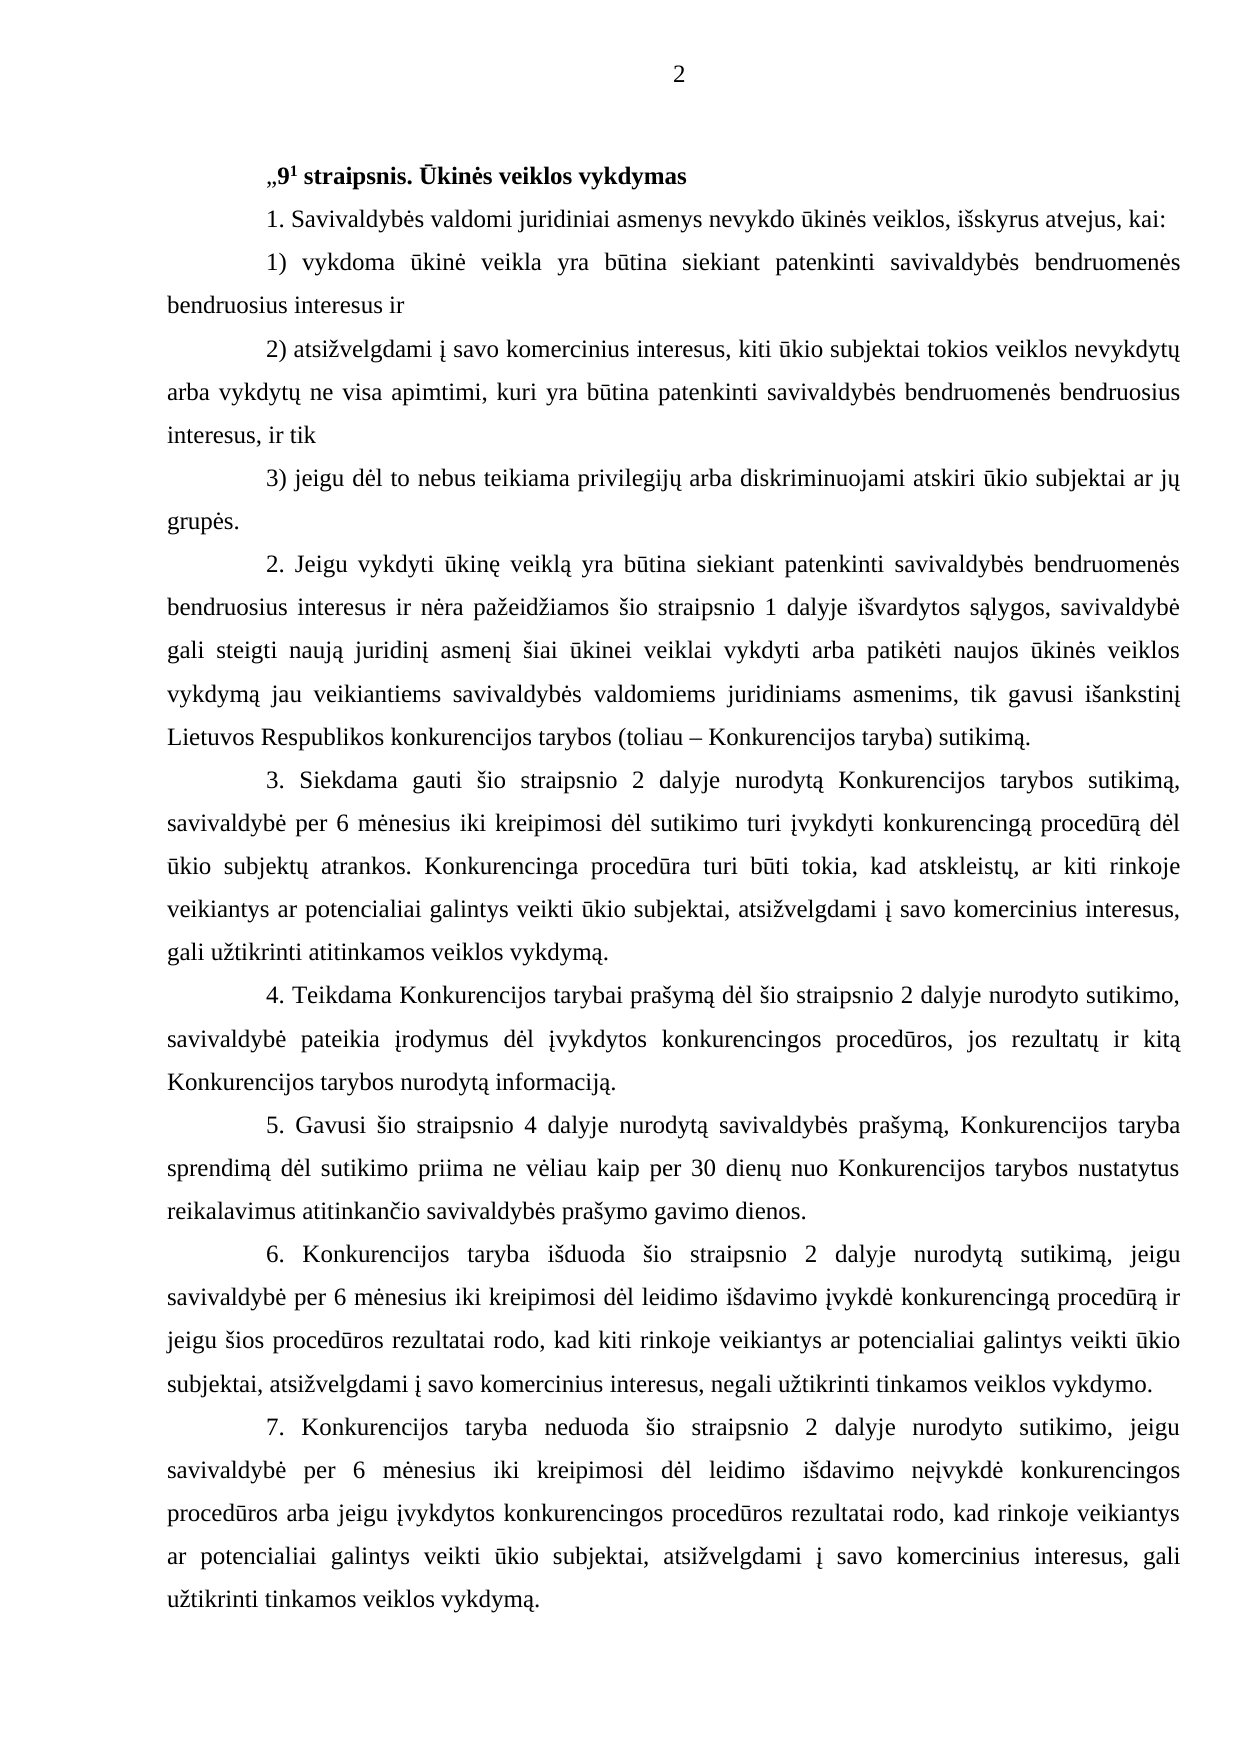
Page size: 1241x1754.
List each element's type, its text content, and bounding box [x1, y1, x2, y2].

text 2) atsižvelgdami į savo komercinius interesus, kiti ūkio subjektai tokios veiklos nevykdytų arba vykdytų ne visa apimtimi, kuri yra būtina patenkinti savivaldybės bendruomenės bendruosius interesus, ir tik [167, 334, 1181, 449]
text 3. Siekdama gauti šio straipsnio 2 dalyje nurodytą Konkurencijos tarybos sutikimą, savivaldybė per 6 mėnesius iki kreipimosi dėl sutikimo turi įvykdyti konkurencingą procedūrą dėl ūkio subjektų atrankos. Konkurencinga procedūra turi būti tokia, kad atskleistų, ar kiti rinkoje veikiantys ar potencialiai galintys veikti ūkio subjektai, atsižvelgdami į savo komercinius interesus, gali užtikrinti atitinkamos veiklos vykdymą. [167, 765, 1181, 966]
text 4. Teikdama Konkurencijos tarybai prašymą dėl šio straipsnio 2 dalyje nurodyto sutikimo, savivaldybė pateikia įrodymus dėl įvykdytos konkurencingos procedūros, jos rezultatų ir kitą Konkurencijos tarybos nurodytą informaciją. [167, 981, 1181, 1096]
text 1. Savivaldybės valdomi juridiniai asmenys nevykdo ūkinės veiklos, išskyrus atvejus, kai: [167, 204, 1181, 233]
text 7. Konkurencijos taryba neduoda šio straipsnio 2 dalyje nurodyto sutikimo, jeigu savivaldybė per 6 mėnesius iki kreipimosi dėl leidimo išdavimo neįvykdė konkurencingos procedūros arba jeigu įvykdytos konkurencingos procedūros rezultatai rodo, kad rinkoje veikiantys ar potencialiai galintys veikti ūkio subjektai, atsižvelgdami į savo komercinius interesus, gali užtikrinti tinkamos veiklos vykdymą. [167, 1412, 1181, 1613]
text 6. Konkurencijos taryba išduoda šio straipsnio 2 dalyje nurodytą sutikimą, jeigu savivaldybė per 6 mėnesius iki kreipimosi dėl leidimo išdavimo įvykdė konkurencingą procedūrą ir jeigu šios procedūros rezultatai rodo, kad kiti rinkoje veikiantys ar potencialiai galintys veikti ūkio subjektai, atsižvelgdami į savo komercinius interesus, negali užtikrinti tinkamos veiklos vykdymo. [167, 1239, 1181, 1397]
text 1) vykdoma ūkinė veikla yra būtina siekiant patenkinti savivaldybės bendruomenės bendruosius interesus ir [167, 247, 1181, 319]
text 5. Gavusi šio straipsnio 4 dalyje nurodytą savivaldybės prašymą, Konkurencijos taryba sprendimą dėl sutikimo priima ne vėliau kaip per 30 dienų nuo Konkurencijos tarybos nustatytus reikalavimus atitinkančio savivaldybės prašymo gavimo dienos. [167, 1110, 1181, 1225]
text 3) jeigu dėl to nebus teikiama privilegijų arba diskriminuojami atskiri ūkio subjektai ar jų grupės. [167, 463, 1181, 535]
text 2. Jeigu vykdyti ūkinę veiklą yra būtina siekiant patenkinti savivaldybės bendruomenės bendruosius interesus ir nėra pažeidžiamos šio straipsnio 1 dalyje išvardytos sąlygos, savivaldybė gali steigti naują juridinį asmenį šiai ūkinei veiklai vykdyti arba patikėti naujos ūkinės veiklos vykdymą jau veikiantiems savivaldybės valdomiems juridiniams asmenims, tik gavusi išankstinį Lietuvos Respublikos konkurencijos tarybos (toliau – Konkurencijos taryba) sutikimą. [167, 549, 1181, 751]
text „91 straipsnis. Ūkinės veiklos vykdymas [167, 161, 1181, 190]
